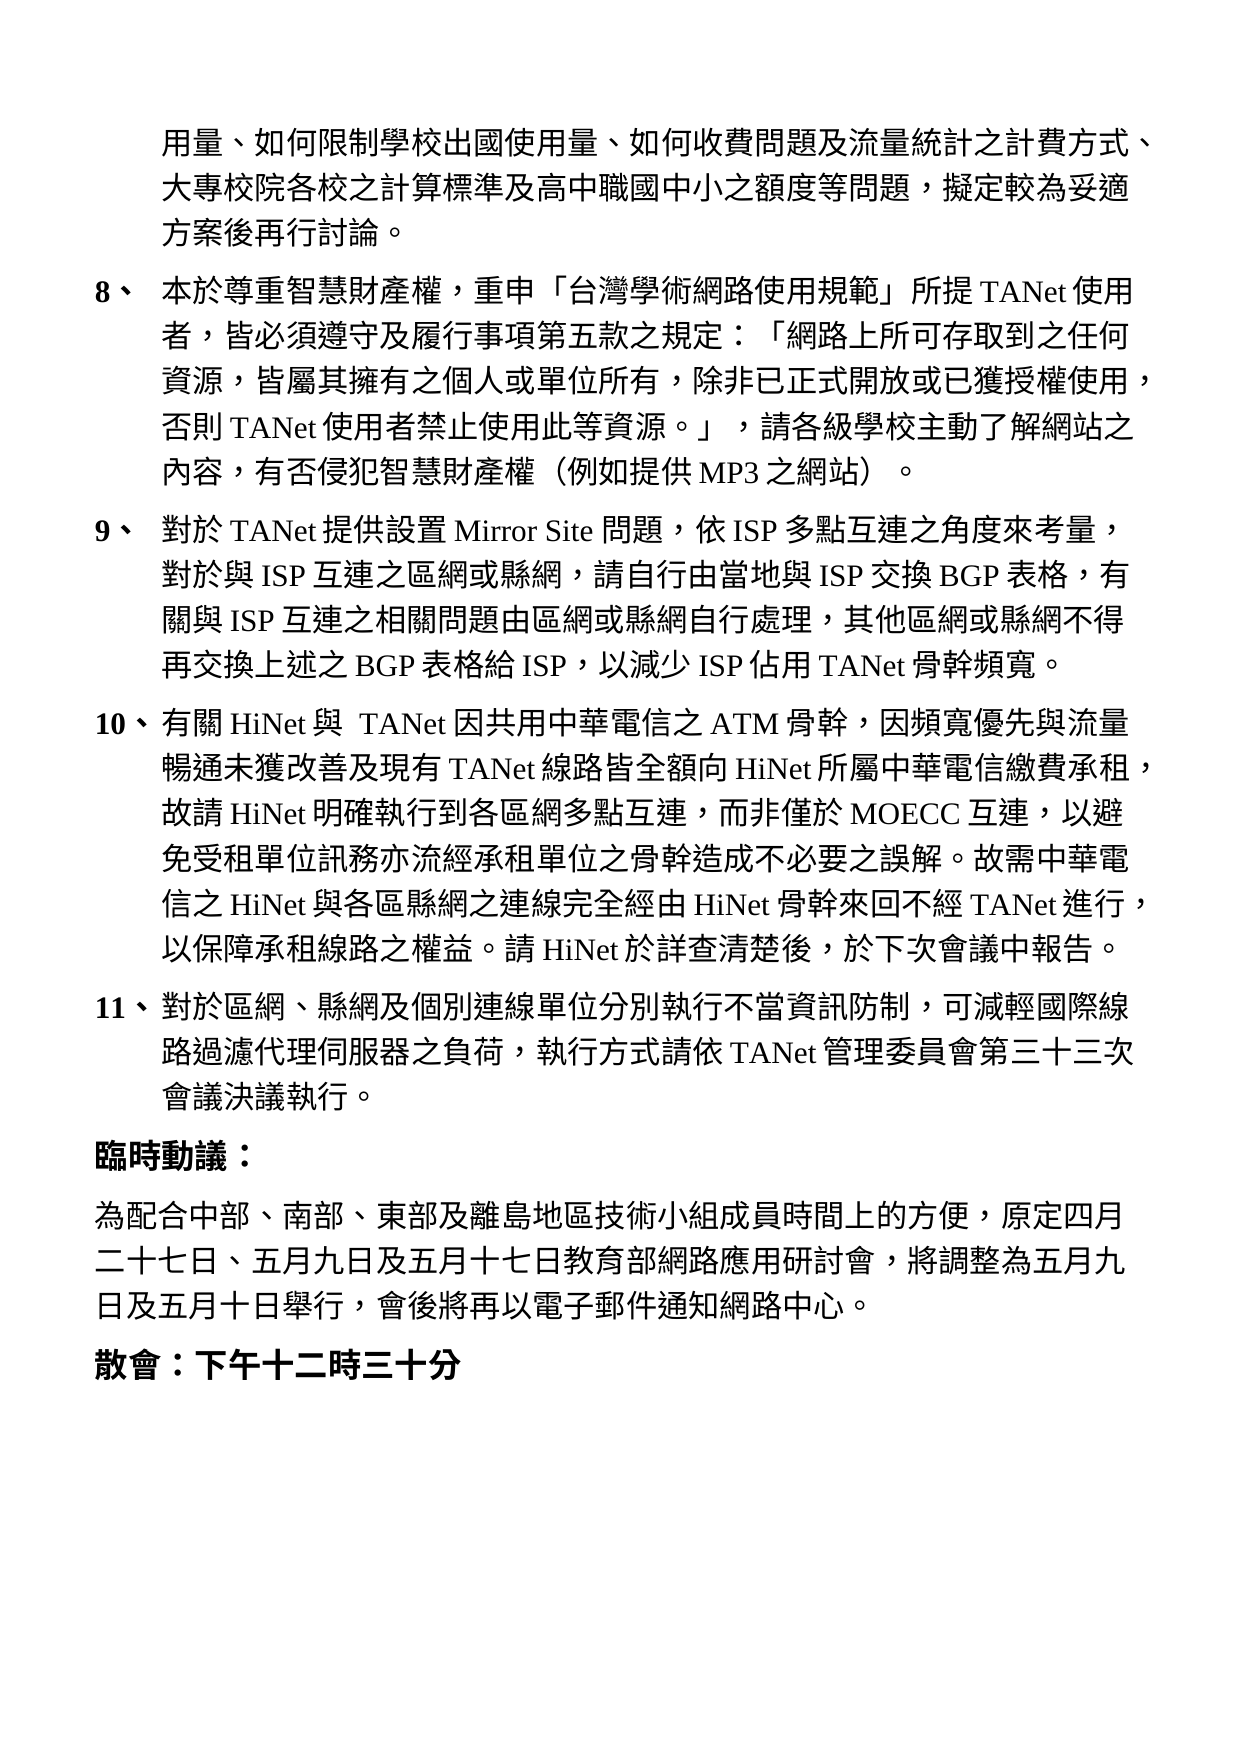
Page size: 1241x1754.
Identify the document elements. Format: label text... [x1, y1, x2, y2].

text 散會：下午十二時三十分 [94, 1339, 1146, 1387]
list 有關HiNet與 TANet 因共用中華電信之ATM骨幹，因頻寬優先與流量暢通未獲改善及現有TANet線路皆全額向HiNet所屬中華電信繳費承租，故請HiNet明確執行到各區網多點互連，而非僅於MOECC互連，以避免受租單位訊務亦流經承租單位之骨幹造成不必要之誤解。故需中華電信之HiNet與各區縣網之連線完全經由HiNet骨幹來回不經TANet進行，以保障承租線路之權益。請HiNet於詳查清楚後，於下次會議中報告。 [94, 698, 1146, 969]
text 臨時動議： [94, 1130, 1146, 1178]
list 本於尊重智慧財產權，重申「台灣學術網路使用規範」所提TANet使用者，皆必須遵守及履行事項第五款之規定：「網路上所可存取到之任何資源，皆屬其擁有之個人或單位所有，除非已正式開放或已獲授權使用，否則TANet使用者禁止使用此等資源。」，請各級學校主動了解網站之內容，有否侵犯智慧財產權（例如提供MP3之網站）。 [94, 266, 1146, 492]
list 對於區網、縣網及個別連線單位分別執行不當資訊防制，可減輕國際線路過濾代理伺服器之負荷，執行方式請依TANet管理委員會第三十三次會議決議執行。 [94, 982, 1146, 1117]
text 為配合中部、南部、東部及離島地區技術小組成員時間上的方便，原定四月二十七日、五月九日及五月十七日教育部網路應用研討會，將調整為五月九日及五月十日舉行，會後將再以電子郵件通知網路中心。 [94, 1191, 1146, 1326]
list 對於TANet提供設置Mirror Site 問題，依ISP多點互連之角度來考量，對於與ISP互連之區網或縣網，請自行由當地與ISP交換BGP表格，有關與ISP互連之相關問題由區網或縣網自行處理，其他區網或縣網不得再交換上述之BGP表格給ISP，以減少ISP佔用TANet骨幹頻寬。 [94, 505, 1146, 686]
list 對於TANet連線單位基本流量，將於會後考量是否僅對出國頻寬限制使用量、如何限制學校出國使用量、如何收費問題及流量統計之計費方式、大專校院各校之計算標準及高中職國中小之額度等問題，擬定較為妥適方案後再行討論。 [94, 118, 1146, 254]
